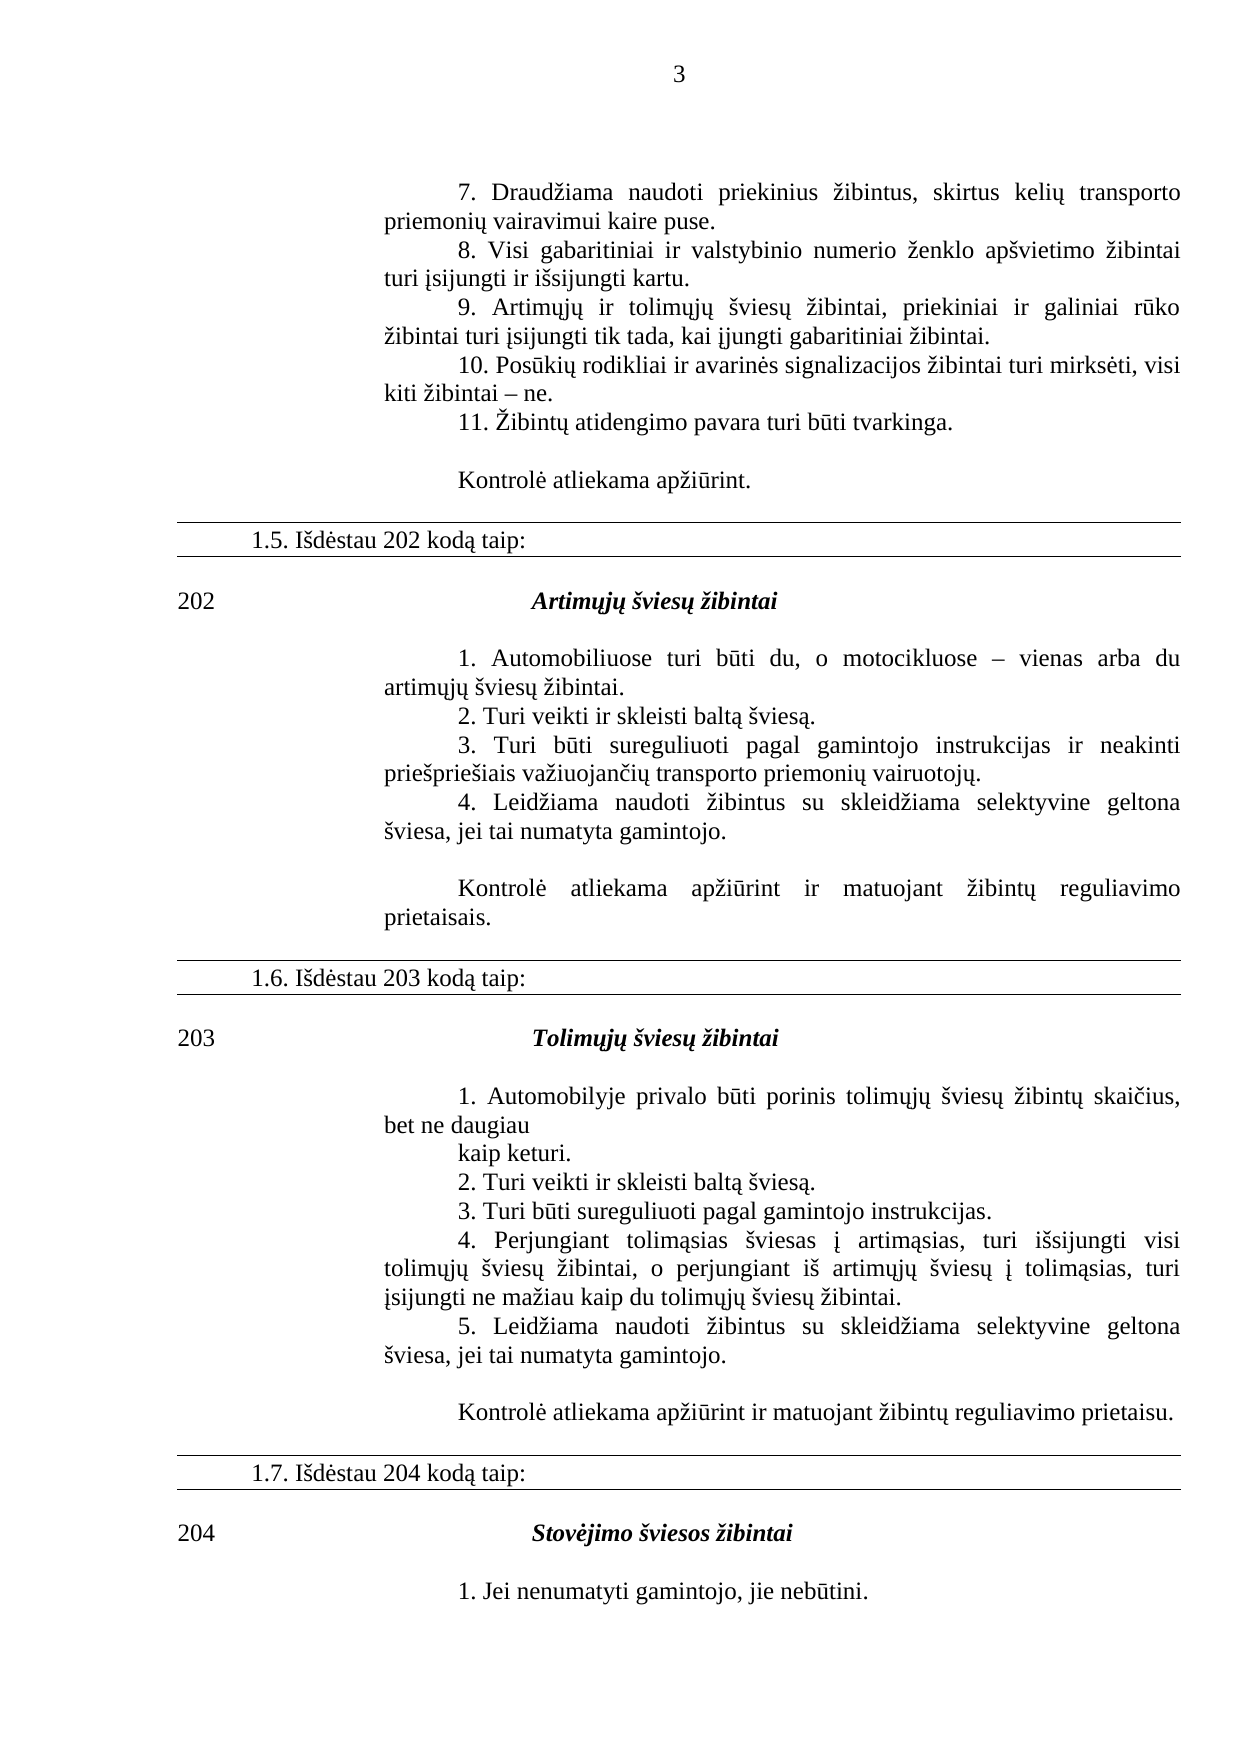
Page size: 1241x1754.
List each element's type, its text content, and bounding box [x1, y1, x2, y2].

text 9. Artimųjų ir tolimųjų šviesų žibintai, priekiniai ir galiniai rūko žibintai turi įsijungti tik tada, kai įjungti gabaritiniai žibintai. [384, 292, 1181, 350]
text 1.7. Išdėstau 204 kodą taip: [177, 1456, 1181, 1489]
text 4. Perjungiant tolimąsias šviesas į artimąsias, turi išsijungti visi tolimųjų šviesų žibintai, o perjungiant iš artimųjų šviesų į tolimąsias, turi įsijungti ne mažiau kaip du tolimųjų šviesų žibintai. [384, 1225, 1181, 1311]
text 3. Turi būti sureguliuoti pagal gamintojo instrukcijas ir neakinti priešpriešiais važiuojančių transporto priemonių vairuotojų. [384, 730, 1181, 787]
text 1. Jei nenumatyti gamintojo, jie nebūtini. [384, 1576, 1181, 1605]
text 3. Turi būti sureguliuoti pagal gamintojo instrukcijas. [384, 1196, 1181, 1225]
text 2. Turi veikti ir skleisti baltą šviesą. [384, 1167, 1181, 1196]
text 4. Leidžiama naudoti žibintus su skleidžiama selektyvine geltona šviesa, jei tai numatyta gamintojo. [384, 787, 1181, 845]
text 204 Stovėjimo šviesos žibintai [177, 1518, 1181, 1547]
text 1.6. Išdėstau 203 kodą taip: [177, 961, 1181, 994]
text 8. Visi gabaritiniai ir valstybinio numerio ženklo apšvietimo žibintai turi įsijungti ir išsijungti kartu. [384, 235, 1181, 292]
text 7. Draudžiama naudoti priekinius žibintus, skirtus kelių transporto priemonių vairavimui kaire puse. [384, 177, 1181, 235]
text 2. Turi veikti ir skleisti baltą šviesą. [384, 701, 1181, 730]
text 203 Tolimųjų šviesų žibintai [177, 1023, 1181, 1052]
text 11. Žibintų atidengimo pavara turi būti tvarkinga. [384, 407, 1181, 436]
text 202 Artimųjų šviesų žibintai [177, 586, 1181, 615]
text 1. Automobilyje privalo būti porinis tolimųjų šviesų žibintų skaičius, bet ne daugiau [384, 1081, 1181, 1138]
text kaip keturi. [384, 1138, 1181, 1167]
text 5. Leidžiama naudoti žibintus su skleidžiama selektyvine geltona šviesa, jei tai numatyta gamintojo. [384, 1311, 1181, 1368]
text Kontrolė atliekama apžiūrint ir matuojant žibintų reguliavimo prietaisais. [384, 873, 1181, 931]
text 1. Automobiliuose turi būti du, o motocikluose – vienas arba du artimųjų šviesų žibintai. [384, 643, 1181, 701]
text 1.5. Išdėstau 202 kodą taip: [177, 523, 1181, 556]
text Kontrolė atliekama apžiūrint ir matuojant žibintų reguliavimo prietaisu. [384, 1397, 1181, 1426]
text Kontrolė atliekama apžiūrint. [384, 465, 1181, 493]
text 10. Posūkių rodikliai ir avarinės signalizacijos žibintai turi mirksėti, visi kiti žibintai – ne. [384, 350, 1181, 407]
